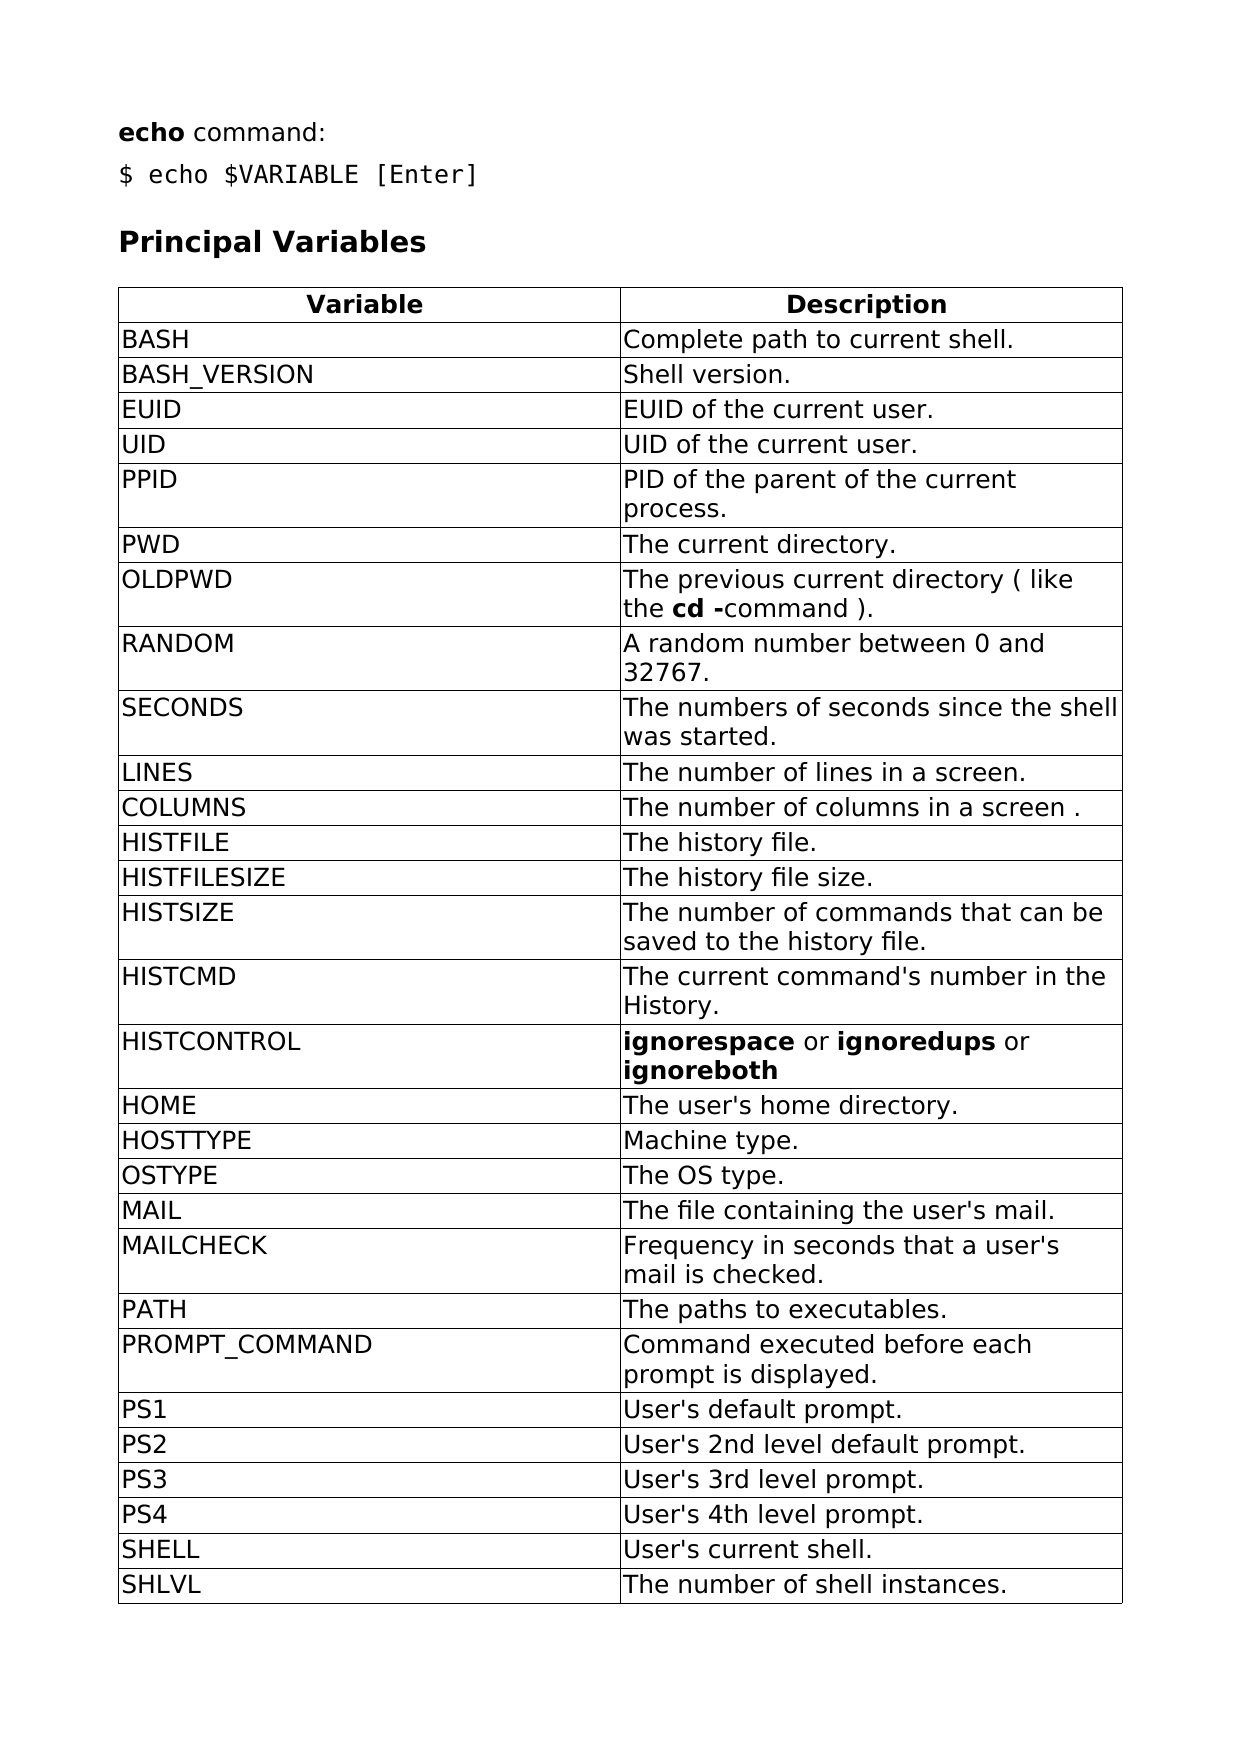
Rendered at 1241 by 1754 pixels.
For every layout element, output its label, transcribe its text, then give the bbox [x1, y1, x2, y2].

table_cell HISTCONTROL [119, 1025, 620, 1088]
table_header Variable [119, 288, 620, 322]
table_cell UID [119, 429, 620, 462]
table_cell PS2 [119, 1428, 620, 1462]
table_cell HISTFILE [119, 826, 620, 860]
table_cell The user's home directory. [621, 1089, 1122, 1123]
table_cell A random number between 0 and 32767. [621, 627, 1122, 690]
table_cell Complete path to current shell. [621, 323, 1122, 357]
table_cell SHELL [119, 1534, 620, 1567]
table_cell PS3 [119, 1463, 620, 1497]
table_cell User's 2nd level default prompt. [621, 1428, 1122, 1462]
table_cell User's 3rd level prompt. [621, 1463, 1122, 1497]
table_cell Frequency in seconds that a user's mail is checked. [621, 1229, 1122, 1293]
table_cell The number of columns in a screen . [621, 791, 1122, 825]
table_cell The OS type. [621, 1159, 1122, 1193]
table_cell SHLVL [119, 1569, 620, 1603]
table_cell PWD [119, 528, 620, 562]
table_cell MAILCHECK [119, 1229, 620, 1293]
table_cell The current command's number in the History. [621, 960, 1122, 1024]
table_cell MAIL [119, 1194, 620, 1228]
table_cell The numbers of seconds since the shell was started. [621, 691, 1122, 755]
table_cell Command executed before each prompt is displayed. [621, 1329, 1122, 1392]
table_cell OLDPWD [119, 563, 620, 626]
table_cell HISTCMD [119, 960, 620, 1024]
table_cell The number of commands that can be saved to the history file. [621, 896, 1122, 959]
table_cell User's default prompt. [621, 1393, 1122, 1427]
table_cell The number of shell instances. [621, 1569, 1122, 1603]
table_cell User's 4th level prompt. [621, 1498, 1122, 1532]
table_cell EUID [119, 393, 620, 427]
table_cell PROMPT_COMMAND [119, 1329, 620, 1392]
table_header Description [621, 288, 1122, 322]
table_cell ignorespace or ignoredups or ignoreboth [621, 1025, 1122, 1088]
table_cell SECONDS [119, 691, 620, 755]
table_cell PATH [119, 1294, 620, 1328]
table_cell LINES [119, 756, 620, 790]
table_cell EUID of the current user. [621, 393, 1122, 427]
subtitle Principal Variables [118, 226, 1122, 260]
table_cell Machine type. [621, 1124, 1122, 1158]
text echo command: [118, 118, 1122, 147]
table_cell The history file size. [621, 861, 1122, 895]
text $ echo $VARIABLE [Enter] [118, 160, 1122, 189]
table_cell BASH_VERSION [119, 358, 620, 392]
table_cell PID of the parent of the current process. [621, 464, 1122, 527]
table_cell The paths to executables. [621, 1294, 1122, 1328]
table_cell COLUMNS [119, 791, 620, 825]
table_cell BASH [119, 323, 620, 357]
table_cell PS4 [119, 1498, 620, 1532]
table_cell RANDOM [119, 627, 620, 690]
table_cell The current directory. [621, 528, 1122, 562]
table_cell HISTSIZE [119, 896, 620, 959]
table_cell HISTFILESIZE [119, 861, 620, 895]
table_cell PS1 [119, 1393, 620, 1427]
table_cell The history file. [621, 826, 1122, 860]
table_cell The number of lines in a screen. [621, 756, 1122, 790]
table_cell The previous current directory ( like the cd -command ). [621, 563, 1122, 626]
table_cell PPID [119, 464, 620, 527]
table_cell HOME [119, 1089, 620, 1123]
table_cell HOSTTYPE [119, 1124, 620, 1158]
table_cell Shell version. [621, 358, 1122, 392]
table_cell The file containing the user's mail. [621, 1194, 1122, 1228]
table_cell User's current shell. [621, 1534, 1122, 1567]
table_cell UID of the current user. [621, 429, 1122, 462]
table_cell OSTYPE [119, 1159, 620, 1193]
